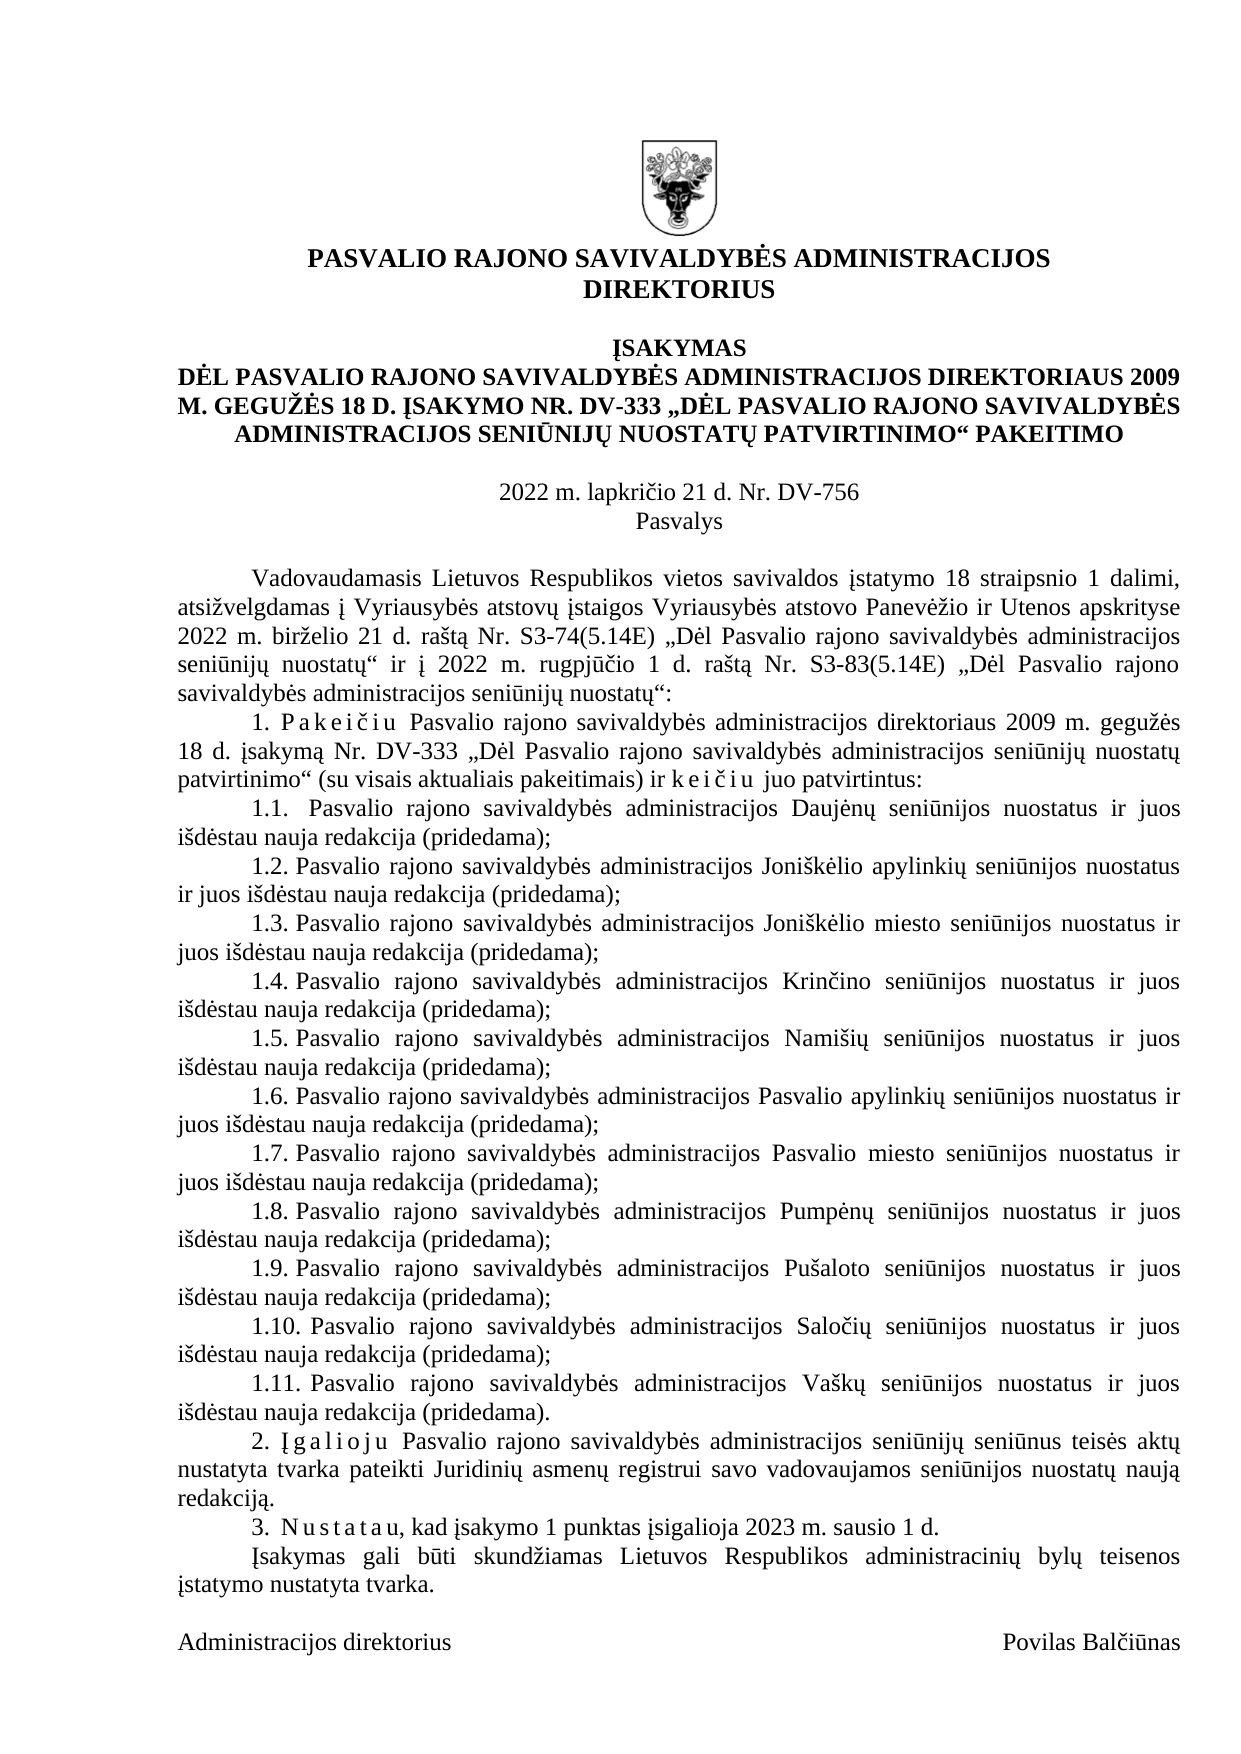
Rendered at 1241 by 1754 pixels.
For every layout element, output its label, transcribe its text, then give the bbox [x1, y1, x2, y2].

text direktorius [177, 273, 1181, 304]
text 1.1. Pasvalio rajono savivaldybės administracijos Daujėnų seniūnijos nuostatus ir juos išdėstau nauja redakcija (pridedama); [177, 793, 1181, 851]
text 1.8. Pasvalio rajono savivaldybės administracijos Pumpėnų seniūnijos nuostatus ir juos išdėstau nauja redakcija (pridedama); [177, 1196, 1181, 1253]
text 1.4. Pasvalio rajono savivaldybės administracijos Krinčino seniūnijos nuostatus ir juos išdėstau nauja redakcija (pridedama); [177, 966, 1181, 1023]
text 1. Pakeičiu Pasvalio rajono savivaldybės administracijos direktoriaus 2009 m. gegužės 18 d. įsakymą Nr. DV-333 „Dėl Pasvalio rajono savivaldybės administracijos seniūnijų nuostatų patvirtinimo“ (su visais aktualiais pakeitimais) ir keičiu juo patvirtintus: [177, 707, 1181, 793]
text Įsakymas gali būti skundžiamas Lietuvos Respublikos administracinių bylų teisenos įstatymo nustatyta tvarka. [177, 1541, 1181, 1598]
text 1.5. Pasvalio rajono savivaldybės administracijos Namišių seniūnijos nuostatus ir juos išdėstau nauja redakcija (pridedama); [177, 1023, 1181, 1081]
text 2. Įgalioju Pasvalio rajono savivaldybės administracijos seniūnijų seniūnus teisės aktų nustatyta tvarka pateikti Juridinių asmenų registrui savo vadovaujamos seniūnijos nuostatų naują redakciją. [177, 1426, 1181, 1512]
text 1.10. Pasvalio rajono savivaldybės administracijos Saločių seniūnijos nuostatus ir juos išdėstau nauja redakcija (pridedama); [177, 1311, 1181, 1368]
text 3. Nustatau, kad įsakymo 1 punktas įsigalioja 2023 m. sausio 1 d. [177, 1512, 1181, 1541]
text 1.6. Pasvalio rajono savivaldybės administracijos Pasvalio apylinkių seniūnijos nuostatus ir juos išdėstau nauja redakcija (pridedama); [177, 1081, 1181, 1138]
text įsakymas [177, 333, 1181, 362]
text Pasvalio rajono savivaldybės administracijos [177, 242, 1181, 273]
text Vadovaudamasis Lietuvos Respublikos vietos savivaldos įstatymo 18 straipsnio 1 dalimi, atsižvelgdamas į Vyriausybės atstovų įstaigos Vyriausybės atstovo Panevėžio ir Utenos apskrityse 2022 m. birželio 21 d. raštą Nr. S3-74(5.14E) „Dėl Pasvalio rajono savivaldybės administracijos seniūnijų nuostatų“ ir į 2022 m. rugpjūčio 1 d. raštą Nr. S3-83(5.14E) „Dėl Pasvalio rajono savivaldybės administracijos seniūnijų nuostatų“: [177, 563, 1181, 707]
text Administracijos direktorius Povilas Balčiūnas [177, 1627, 1181, 1656]
text 1.7. Pasvalio rajono savivaldybės administracijos Pasvalio miesto seniūnijos nuostatus ir juos išdėstau nauja redakcija (pridedama); [177, 1138, 1181, 1196]
text 2022 m. lapkričio 21 d. Nr. DV-756 [177, 477, 1181, 506]
text Pasvalys [177, 506, 1181, 534]
text 1.11. Pasvalio rajono savivaldybės administracijos Vaškų seniūnijos nuostatus ir juos išdėstau nauja redakcija (pridedama). [177, 1368, 1181, 1426]
text 1.2. Pasvalio rajono savivaldybės administracijos Joniškėlio apylinkių seniūnijos nuostatus ir juos išdėstau nauja redakcija (pridedama); [177, 851, 1181, 908]
text 1.3. Pasvalio rajono savivaldybės administracijos Joniškėlio miesto seniūnijos nuostatus ir juos išdėstau nauja redakcija (pridedama); [177, 908, 1181, 966]
text 1.9. Pasvalio rajono savivaldybės administracijos Pušaloto seniūnijos nuostatus ir juos išdėstau nauja redakcija (pridedama); [177, 1253, 1181, 1311]
text DĖL pasvalio rajono savivaldybės administracijos direktoriaus 2009 m. gegužės 18 d. įsakymo Nr. DV-333 „dėl pasvalio rajono savivaldybės administracijos seniūnijų nuostatų patvirtinimo“ pakeitimo [177, 362, 1181, 448]
